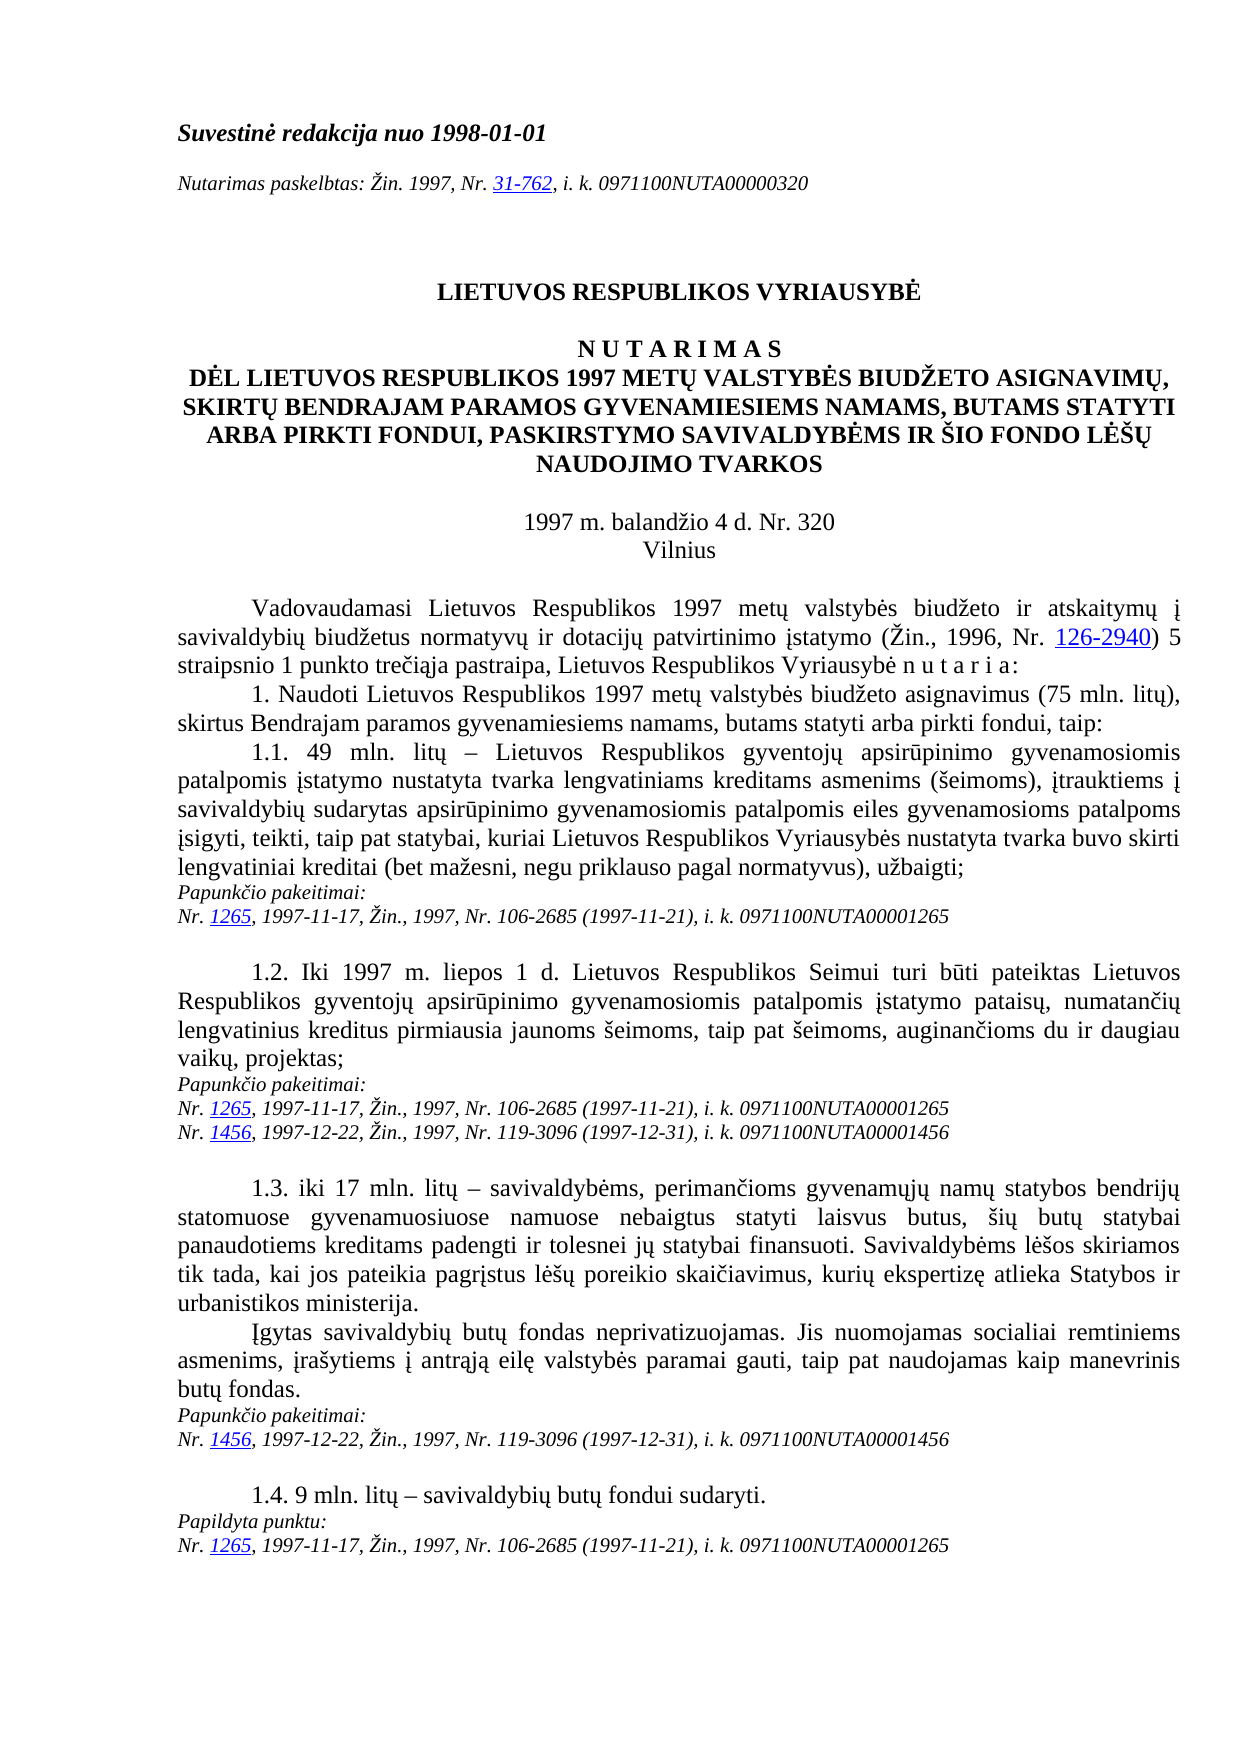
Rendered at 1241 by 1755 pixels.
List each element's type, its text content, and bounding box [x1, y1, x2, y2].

text Nr. 1265, 1997-11-17, Žin., 1997, Nr. 106-2685 (1997-11-21), i. k. 0971100NUTA00001265 [177, 904, 1181, 928]
text 1.1. 49 mln. litų – Lietuvos Respublikos gyventojų apsirūpinimo gyvenamosiomis patalpomis įstatymo nustatyta tvarka lengvatiniams kreditams asmenims (šeimoms), įtrauktiems į savivaldybių sudarytas apsirūpinimo gyvenamosiomis patalpomis eiles gyvenamosioms patalpoms įsigyti, teikti, taip pat statybai, kuriai Lietuvos Respublikos Vyriausybės nustatyta tvarka buvo skirti lengvatiniai kreditai (bet mažesni, negu priklauso pagal normatyvus), užbaigti; [177, 737, 1181, 880]
text 1.4. 9 mln. litų – savivaldybių butų fondui sudaryti. [177, 1480, 1181, 1509]
text Vadovaudamasi Lietuvos Respublikos 1997 metų valstybės biudžeto ir atskaitymų į savivaldybių biudžetus normatyvų ir dotacijų patvirtinimo įstatymo (Žin., 1996, Nr. 126-2940) 5 straipsnio 1 punkto trečiąja pastraipa, Lietuvos Respublikos Vyriausybė nutaria: [177, 593, 1181, 679]
text 1.3. iki 17 mln. litų – savivaldybėms, perimančioms gyvenamųjų namų statybos bendrijų statomuose gyvenamuosiuose namuose nebaigtus statyti laisvus butus, šių butų statybai panaudotiems kreditams padengti ir tolesnei jų statybai finansuoti. Savivaldybėms lėšos skiriamos tik tada, kai jos pateikia pagrįstus lėšų poreikio skaičiavimus, kurių ekspertizę atlieka Statybos ir urbanistikos ministerija. [177, 1173, 1181, 1317]
text DĖL LIETUVOS RESPUBLIKOS 1997 METŲ VALSTYBĖS BIUDŽETO ASIGNAVIMŲ, SKIRTŲ BENDRAJAM PARAMOS GYVENAMIESIEMS NAMAMS, BUTAMS STATYTI ARBA PIRKTI FONDUI, PASKIRSTYMO SAVIVALDYBĖMS IR ŠIO FONDO LĖŠŲ NAUDOJIMO TVARKOS [177, 363, 1181, 478]
text Nr. 1456, 1997-12-22, Žin., 1997, Nr. 119-3096 (1997-12-31), i. k. 0971100NUTA00001456 [177, 1120, 1181, 1144]
text Papildyta punktu: [177, 1509, 1181, 1533]
text N U T A R I M A S [177, 334, 1181, 363]
text 1. Naudoti Lietuvos Respublikos 1997 metų valstybės biudžeto asignavimus (75 mln. litų), skirtus Bendrajam paramos gyvenamiesiems namams, butams statyti arba pirkti fondui, taip: [177, 679, 1181, 737]
text Papunkčio pakeitimai: [177, 1403, 1181, 1427]
text Suvestinė redakcija nuo 1998-01-01 [177, 118, 1181, 147]
text Nutarimas paskelbtas: Žin. 1997, Nr. 31-762, i. k. 0971100NUTA00000320 [177, 171, 1181, 195]
text 1997 m. balandžio 4 d. Nr. 320 [177, 507, 1181, 535]
text Vilnius [177, 535, 1181, 564]
text Įgytas savivaldybių butų fondas neprivatizuojamas. Jis nuomojamas socialiai remtiniems asmenims, įrašytiems į antrąją eilę valstybės paramai gauti, taip pat naudojamas kaip manevrinis butų fondas. [177, 1317, 1181, 1403]
text 1.2. Iki 1997 m. liepos 1 d. Lietuvos Respublikos Seimui turi būti pateiktas Lietuvos Respublikos gyventojų apsirūpinimo gyvenamosiomis patalpomis įstatymo pataisų, numatančių lengvatinius kreditus pirmiausia jaunoms šeimoms, taip pat šeimoms, auginančioms du ir daugiau vaikų, projektas; [177, 957, 1181, 1072]
text Papunkčio pakeitimai: [177, 880, 1181, 904]
text Papunkčio pakeitimai: [177, 1072, 1181, 1096]
text Nr. 1265, 1997-11-17, Žin., 1997, Nr. 106-2685 (1997-11-21), i. k. 0971100NUTA00001265 [177, 1096, 1181, 1120]
text Nr. 1265, 1997-11-17, Žin., 1997, Nr. 106-2685 (1997-11-21), i. k. 0971100NUTA00001265 [177, 1533, 1181, 1557]
text Nr. 1456, 1997-12-22, Žin., 1997, Nr. 119-3096 (1997-12-31), i. k. 0971100NUTA00001456 [177, 1427, 1181, 1451]
text LIETUVOS RESPUBLIKOS VYRIAUSYBĖ [177, 277, 1181, 305]
